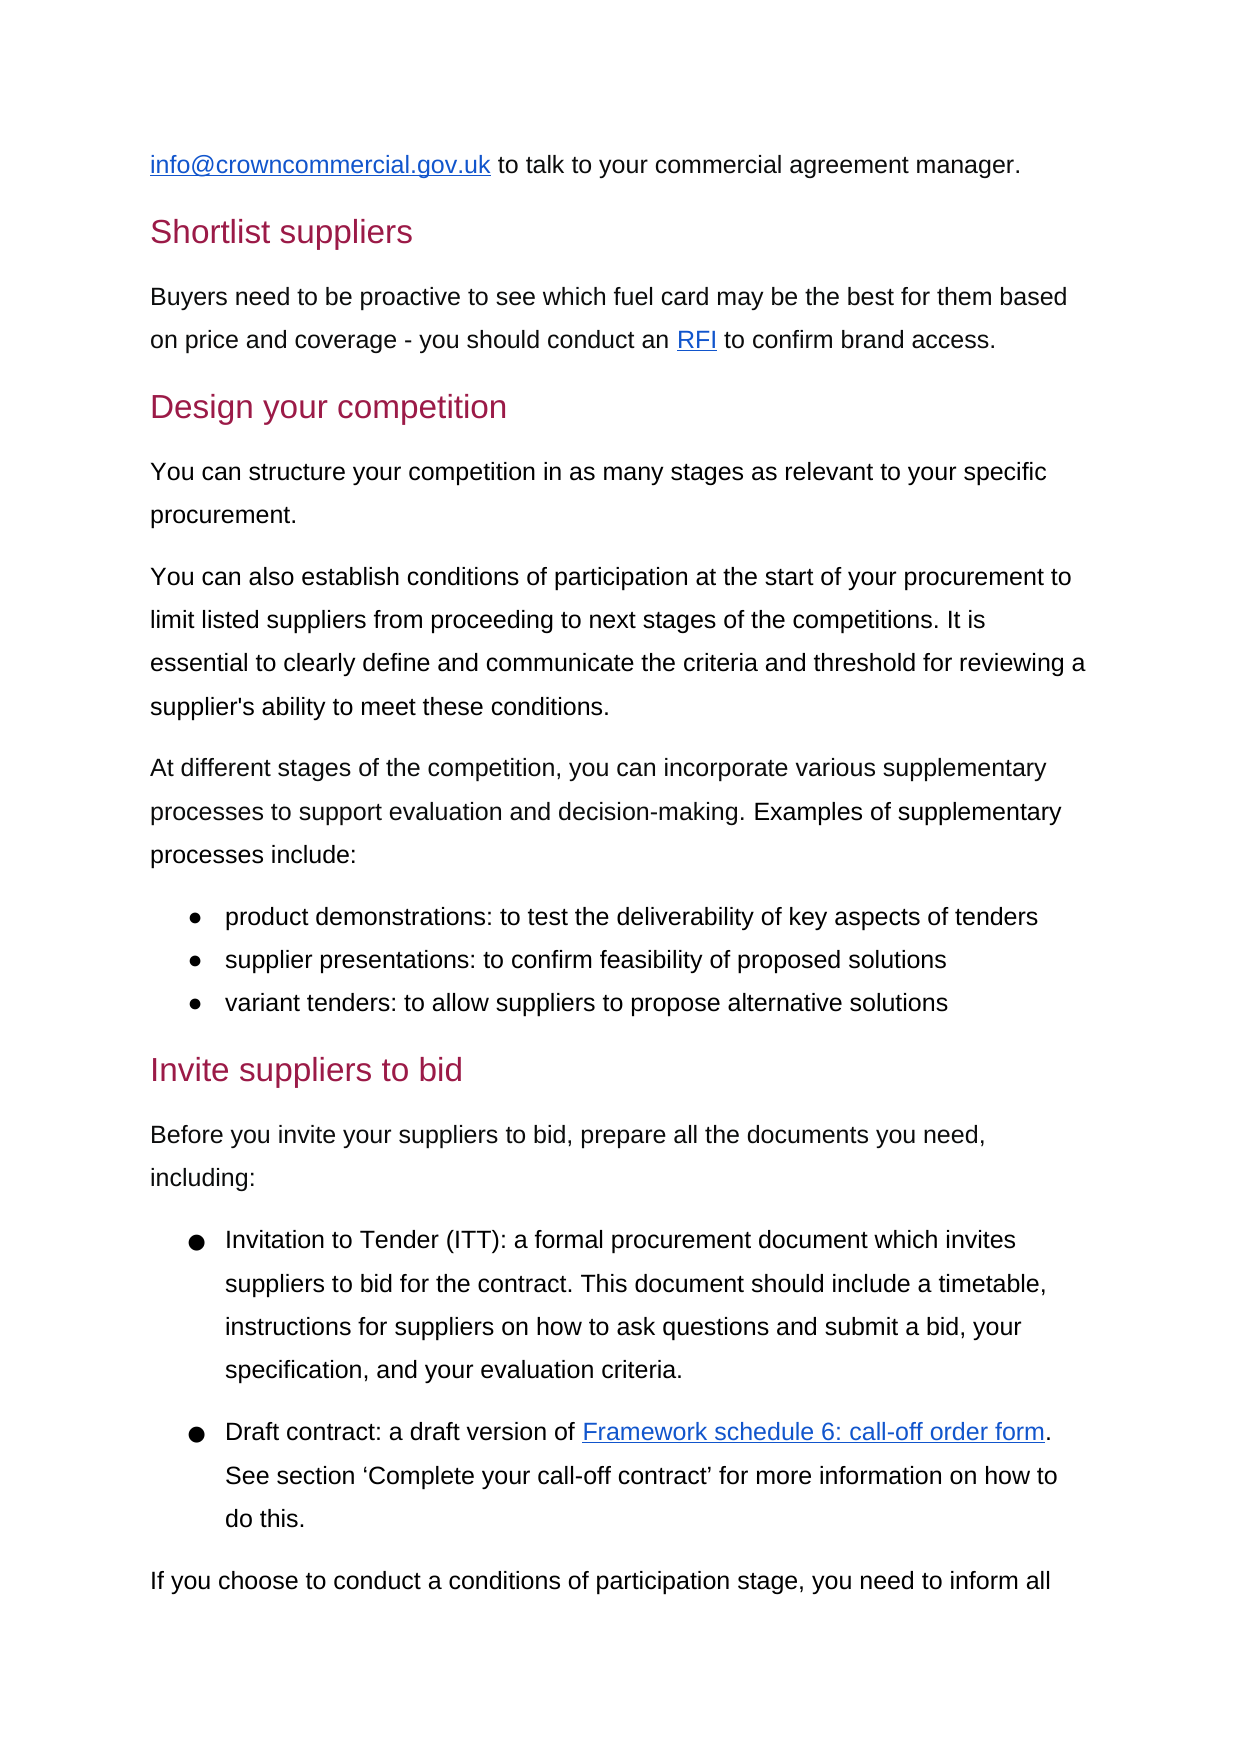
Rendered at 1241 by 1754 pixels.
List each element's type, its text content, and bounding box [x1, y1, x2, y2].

text At different stages of the competition, you can incorporate various supplementary processes to support evaluation and decision-making. Examples of supplementary processes include: [150, 753, 1090, 868]
text If you choose to conduct a conditions of participation stage, you need to inform all [150, 1566, 1090, 1594]
list supplier presentations: to confirm feasibility of proposed solutions [187, 944, 1090, 973]
text info@crowncommercial.gov.uk to talk to your commercial agreement manager. [150, 150, 1090, 179]
list variant tenders: to allow suppliers to propose alternative solutions [187, 988, 1090, 1016]
text You can structure your competition in as many stages as relevant to your specific procurement. [150, 457, 1090, 529]
list product demonstrations: to test the deliverability of key aspects of tenders [187, 901, 1090, 930]
text Buyers need to be proactive to see which fuel card may be the best for them based on price and coverage - you should conduct an RFI to confirm brand access. [150, 282, 1090, 354]
list Invitation to Tender (ITT): a formal procurement document which invites suppliers to bid for the contract. This document should include a timetable, instructions for suppliers on how to ask questions and submit a bid, your specification, and your evaluation criteria. [187, 1225, 1090, 1384]
subtitle Invite suppliers to bid [150, 1049, 1090, 1088]
text Before you invite your suppliers to bid, prepare all the documents you need, including: [150, 1120, 1090, 1192]
list Draft contract: a draft version of Framework schedule 6: call-off order form. See section ‘Complete your call-off contract’ for more information on how to do this. [187, 1417, 1090, 1533]
text You can also establish conditions of participation at the start of your procurement to limit listed suppliers from proceeding to next stages of the competitions. It is essential to clearly define and communicate the criteria and threshold for reviewing a supplier's ability to meet these conditions. [150, 562, 1090, 720]
subtitle Shortlist suppliers [150, 212, 1090, 250]
subtitle Design your competition [150, 387, 1090, 425]
